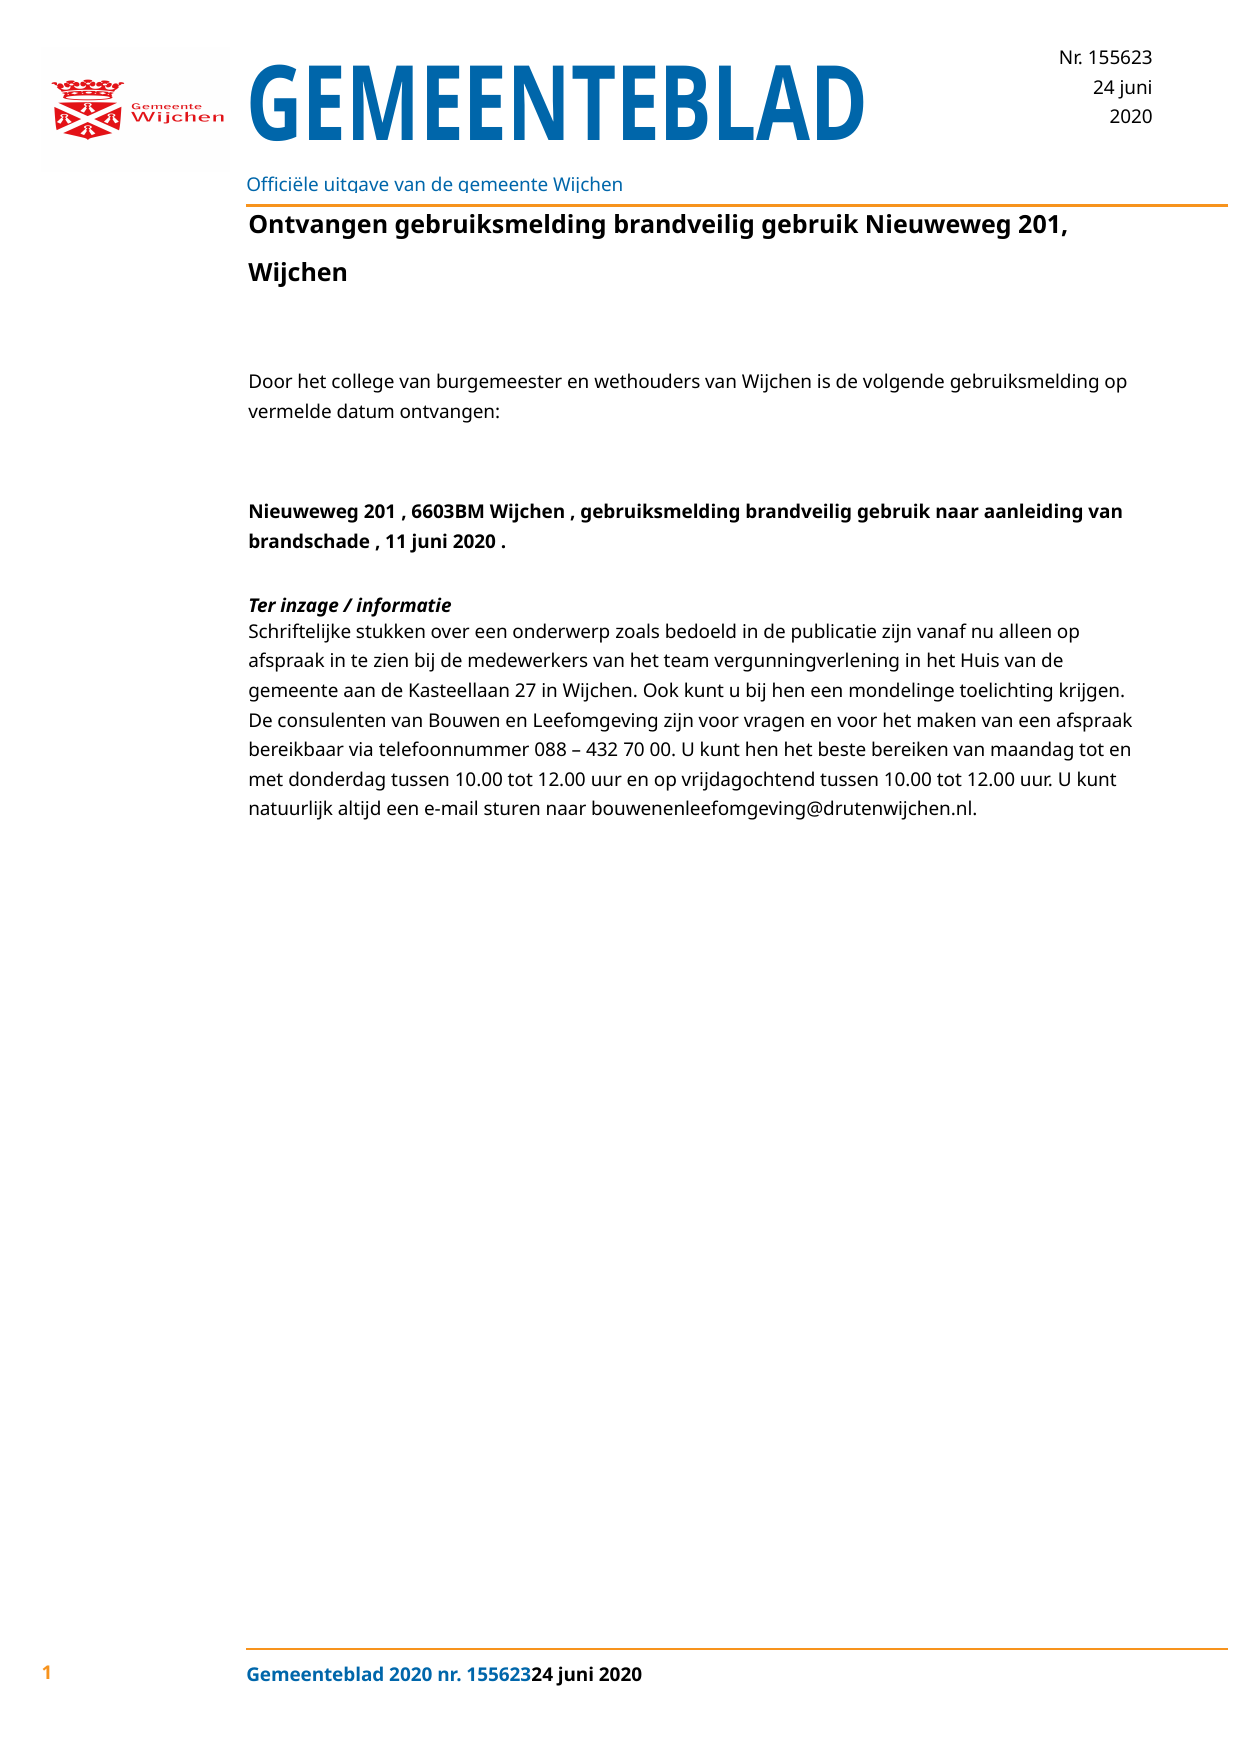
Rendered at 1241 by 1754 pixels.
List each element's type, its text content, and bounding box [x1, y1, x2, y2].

text Schriftelijke stukken over een onderwerp zoals bedoeld in de publicatie zijn vanaf nu alleen op afspraak in te zien bij de medewerkers van het team vergunningverlening in het Huis van de gemeente aan de Kasteellaan 27 in Wijchen. Ook kunt u bij hen een mondelinge toelichting krijgen. De consulenten van Bouwen en Leefomgeving zijn voor vragen en voor het maken van een afspraak bereikbaar via telefoonnummer 088 – 432 70 00. U kunt hen het beste bereiken van maandag tot en met donderdag tussen 10.00 tot 12.00 uur en op vrijdagochtend tussen 10.00 tot 12.00 uur. U kunt natuurlijk altijd een e-mail sturen naar bouwenenleefomgeving@drutenwijchen.nl. [248, 618, 1152, 821]
picture [41, 47, 231, 172]
text Nieuweweg 201 , 6603BM Wijchen , gebruiksmelding brandveilig gebruik naar aanleiding van brandschade , 11 juni 2020 . [248, 499, 1152, 554]
text Door het college van burgemeester en wethouders van Wijchen is de volgende gebruiksmelding op vermelde datum ontvangen: [248, 368, 1152, 424]
text Ter inzage / informatie [248, 592, 1152, 618]
text Ontvangen gebruiksmelding brandveilig gebruik Nieuweweg 201, Wijchen [248, 207, 1152, 288]
